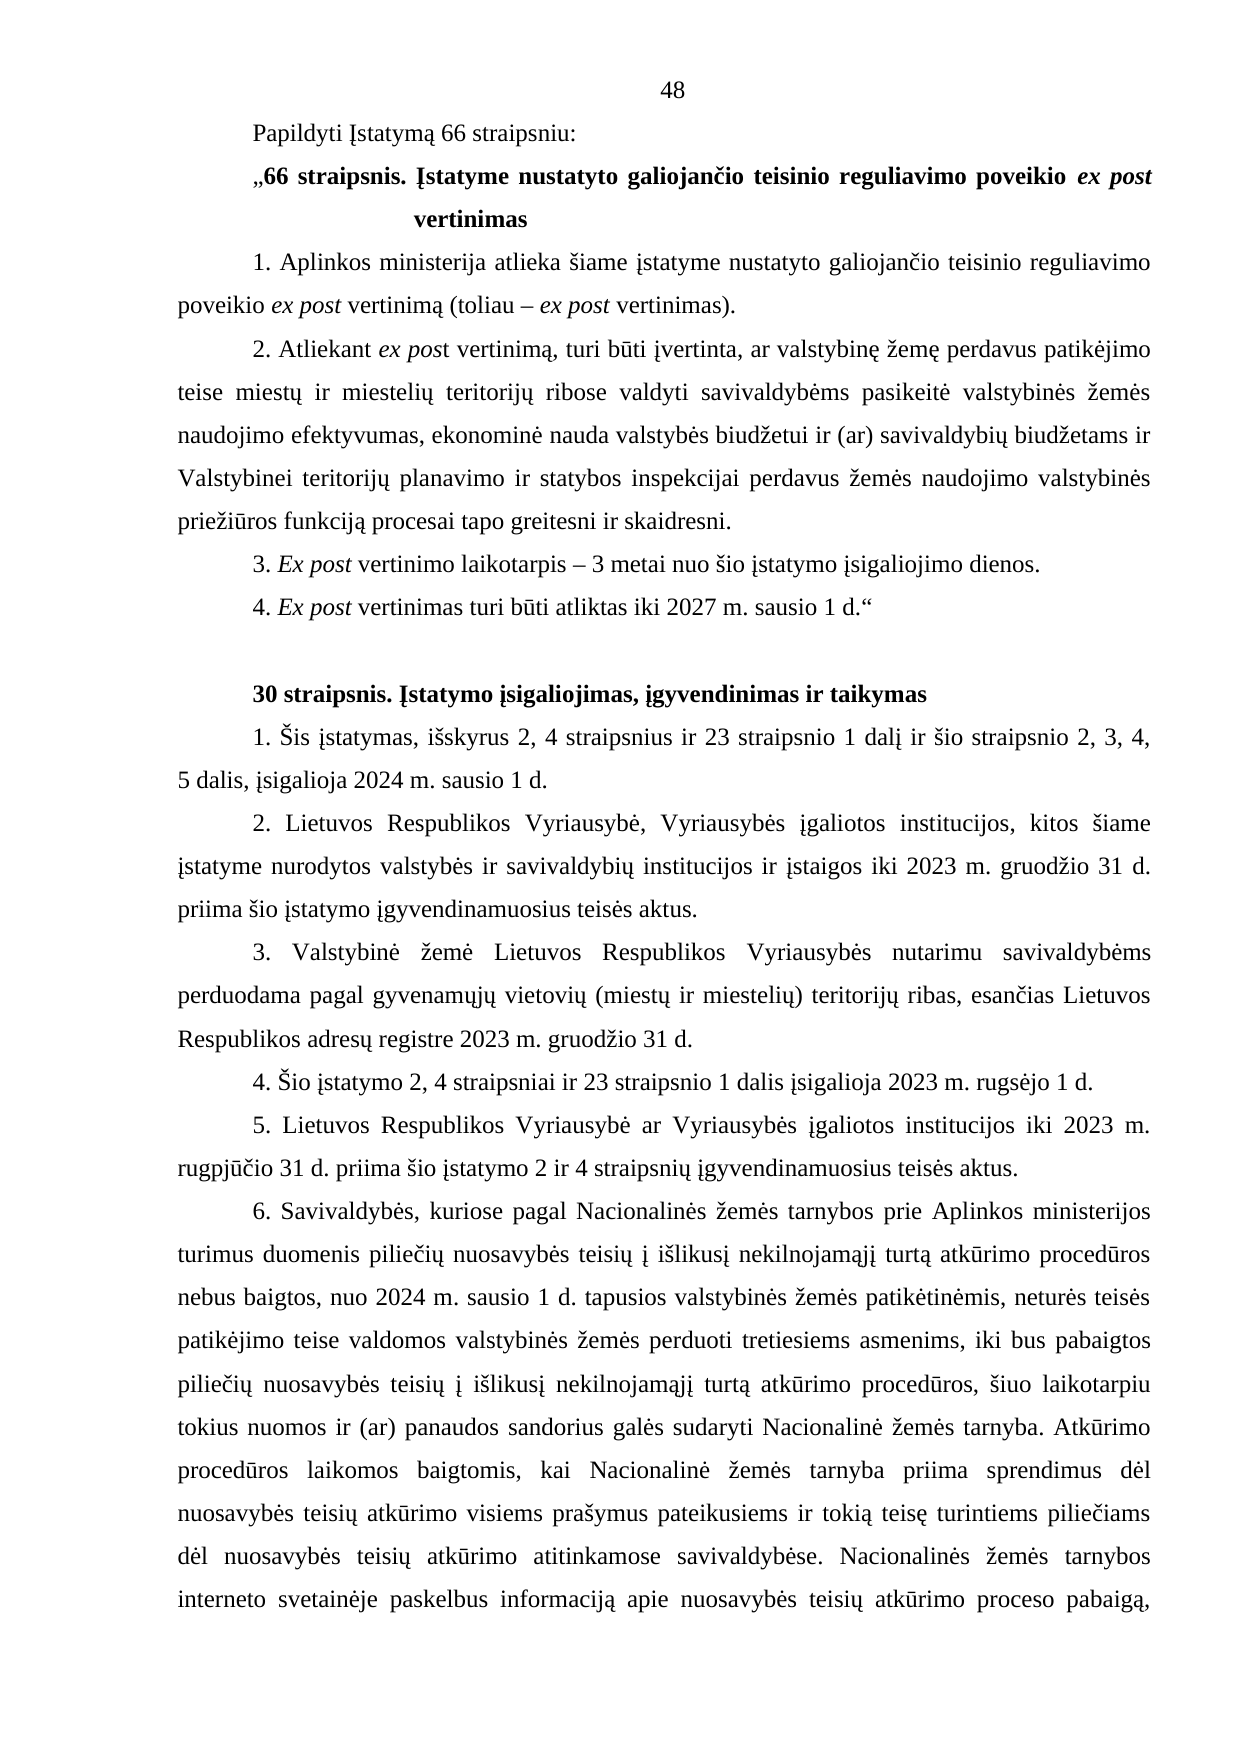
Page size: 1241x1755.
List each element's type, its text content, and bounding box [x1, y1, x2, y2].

text „66 straipsnis. Įstatyme nustatyto galiojančio teisinio reguliavimo poveikio ex post vertinimas [252, 161, 1152, 233]
text 4. Šio įstatymo 2, 4 straipsniai ir 23 straipsnio 1 dalis įsigalioja 2023 m. rugsėjo 1 d. [177, 1067, 1152, 1096]
text 3. Valstybinė žemė Lietuvos Respublikos Vyriausybės nutarimu savivaldybėms perduodama pagal gyvenamųjų vietovių (miestų ir miestelių) teritorijų ribas, esančias Lietuvos Respublikos adresų registre 2023 m. gruodžio 31 d. [177, 937, 1152, 1052]
text 1. Aplinkos ministerija atlieka šiame įstatyme nustatyto galiojančio teisinio reguliavimo poveikio ex post vertinimą (toliau – ex post vertinimas). [177, 247, 1152, 319]
text 1. Šis įstatymas, išskyrus 2, 4 straipsnius ir 23 straipsnio 1 dalį ir šio straipsnio 2, 3, 4, 5 dalis, įsigalioja 2024 m. sausio 1 d. [177, 722, 1152, 794]
text Papildyti Įstatymą 66 straipsniu: [177, 118, 1152, 147]
text 3. Ex post vertinimo laikotarpis – 3 metai nuo šio įstatymo įsigaliojimo dienos. [177, 549, 1152, 578]
text 4. Ex post vertinimas turi būti atliktas iki 2027 m. sausio 1 d.“ [177, 592, 1152, 621]
text 5. Lietuvos Respublikos Vyriausybė ar Vyriausybės įgaliotos institucijos iki 2023 m. rugpjūčio 31 d. priima šio įstatymo 2 ir 4 straipsnių įgyvendinamuosius teisės aktus. [177, 1110, 1152, 1182]
text 30 straipsnis. Įstatymo įsigaliojimas, įgyvendinimas ir taikymas [177, 679, 1152, 707]
text 6. Savivaldybės, kuriose pagal Nacionalinės žemės tarnybos prie Aplinkos ministerijos turimus duomenis piliečių nuosavybės teisių į išlikusį nekilnojamąjį turtą atkūrimo procedūros nebus baigtos, nuo 2024 m. sausio 1 d. tapusios valstybinės žemės patikėtinėmis, neturės teisės patikėjimo teise valdomos valstybinės žemės perduoti tretiesiems asmenims, iki bus pabaigtos piliečių nuosavybės teisių į išlikusį nekilnojamąjį turtą atkūrimo procedūros, šiuo laikotarpiu tokius nuomos ir (ar) panaudos sandorius galės sudaryti Nacionalinė žemės tarnyba. Atkūrimo procedūros laikomos baigtomis, kai Nacionalinė žemės tarnyba priima sprendimus dėl nuosavybės teisių atkūrimo visiems prašymus pateikusiems ir tokią teisę turintiems piliečiams dėl nuosavybės teisių atkūrimo atitinkamose savivaldybėse. Nacionalinės žemės tarnybos interneto svetainėje paskelbus informaciją apie nuosavybės teisių atkūrimo proceso pabaigą, [177, 1196, 1152, 1613]
text 2. Atliekant ex post vertinimą, turi būti įvertinta, ar valstybinę žemę perdavus patikėjimo teise miestų ir miestelių teritorijų ribose valdyti savivaldybėms pasikeitė valstybinės žemės naudojimo efektyvumas, ekonominė nauda valstybės biudžetui ir (ar) savivaldybių biudžetams ir Valstybinei teritorijų planavimo ir statybos inspekcijai perdavus žemės naudojimo valstybinės priežiūros funkciją procesai tapo greitesni ir skaidresni. [177, 334, 1152, 535]
text 2. Lietuvos Respublikos Vyriausybė, Vyriausybės įgaliotos institucijos, kitos šiame įstatyme nurodytos valstybės ir savivaldybių institucijos ir įstaigos iki 2023 m. gruodžio 31 d. priima šio įstatymo įgyvendinamuosius teisės aktus. [177, 808, 1152, 923]
